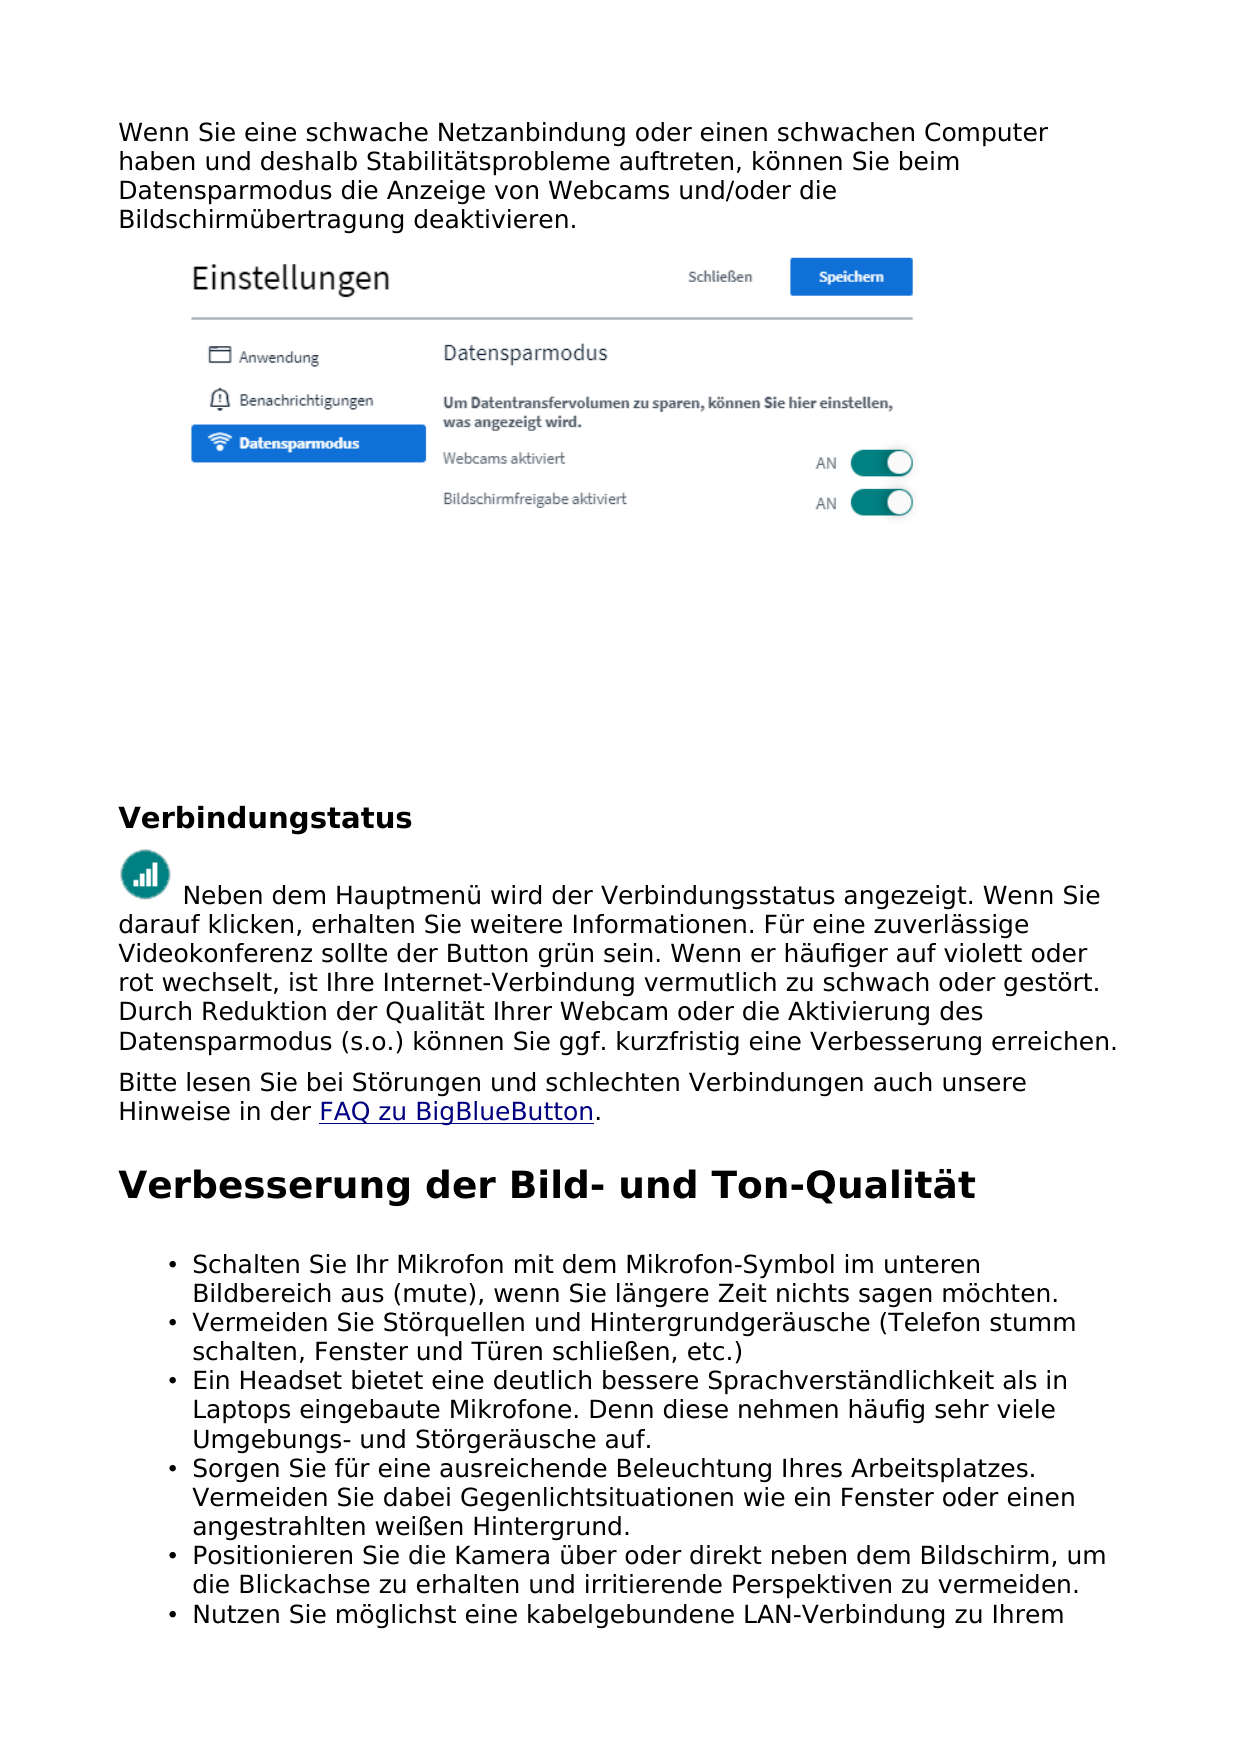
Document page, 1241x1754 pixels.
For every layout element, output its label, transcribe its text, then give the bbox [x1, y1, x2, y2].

list Vermeiden Sie Störquellen und Hintergrundgeräusche (Telefon stumm schalten, Fenster und Türen schließen, etc.) [177, 1308, 1122, 1366]
list Nutzen Sie möglichst eine kabelgebundene LAN-Verbindung zu Ihrem [177, 1600, 1122, 1629]
list Positionieren Sie die Kamera über oder direkt neben dem Bildschirm, um die Blickachse zu erhalten und irritierende Perspektiven zu vermeiden. [177, 1541, 1122, 1600]
subtitle Verbesserung der Bild- und Ton-Qualität [118, 1164, 1122, 1208]
text Bitte lesen Sie bei Störungen und schlechten Verbindungen auch unsere Hinweise in der FAQ zu BigBlueButton. [118, 1068, 1122, 1127]
text Neben dem Hauptmenü wird der Verbindungsstatus angezeigt. Wenn Sie darauf klicken, erhalten Sie weitere Informationen. Für eine zuverlässige Videokonferenz sollte der Button grün sein. Wenn er häufiger auf violett oder rot wechselt, ist Ihre Internet-Verbindung vermutlich zu schwach oder gestört. Durch Reduktion der Qualität Ihrer Webcam oder die Aktivierung des Datensparmodus (s.o.) können Sie ggf. kurzfristig eine Verbesserung erreichen. [118, 848, 1122, 1056]
list Ein Headset bietet eine deutlich bessere Sprachverständlichkeit als in Laptops eingebaute Mikrofone. Denn diese nehmen häufig sehr viele Umgebungs- und Störgeräusche auf. [177, 1366, 1122, 1454]
picture [126, 234, 986, 729]
subtitle Verbindungstatus [118, 801, 1122, 835]
text Wenn Sie eine schwache Netzanbindung oder einen schwachen Computer haben und deshalb Stabilitätsprobleme auftreten, können Sie beim Datensparmodus die Anzeige von Webcams und/oder die Bildschirmübertragung deaktivieren. [118, 118, 1122, 764]
picture [118, 847, 175, 904]
list Schalten Sie Ihr Mikrofon mit dem Mikrofon-Symbol im unteren Bildbereich aus (mute), wenn Sie längere Zeit nichts sagen möchten. [177, 1250, 1122, 1308]
list Sorgen Sie für eine ausreichende Beleuchtung Ihres Arbeitsplatzes. Vermeiden Sie dabei Gegenlichtsituationen wie ein Fenster oder einen angestrahlten weißen Hintergrund. [177, 1454, 1122, 1541]
